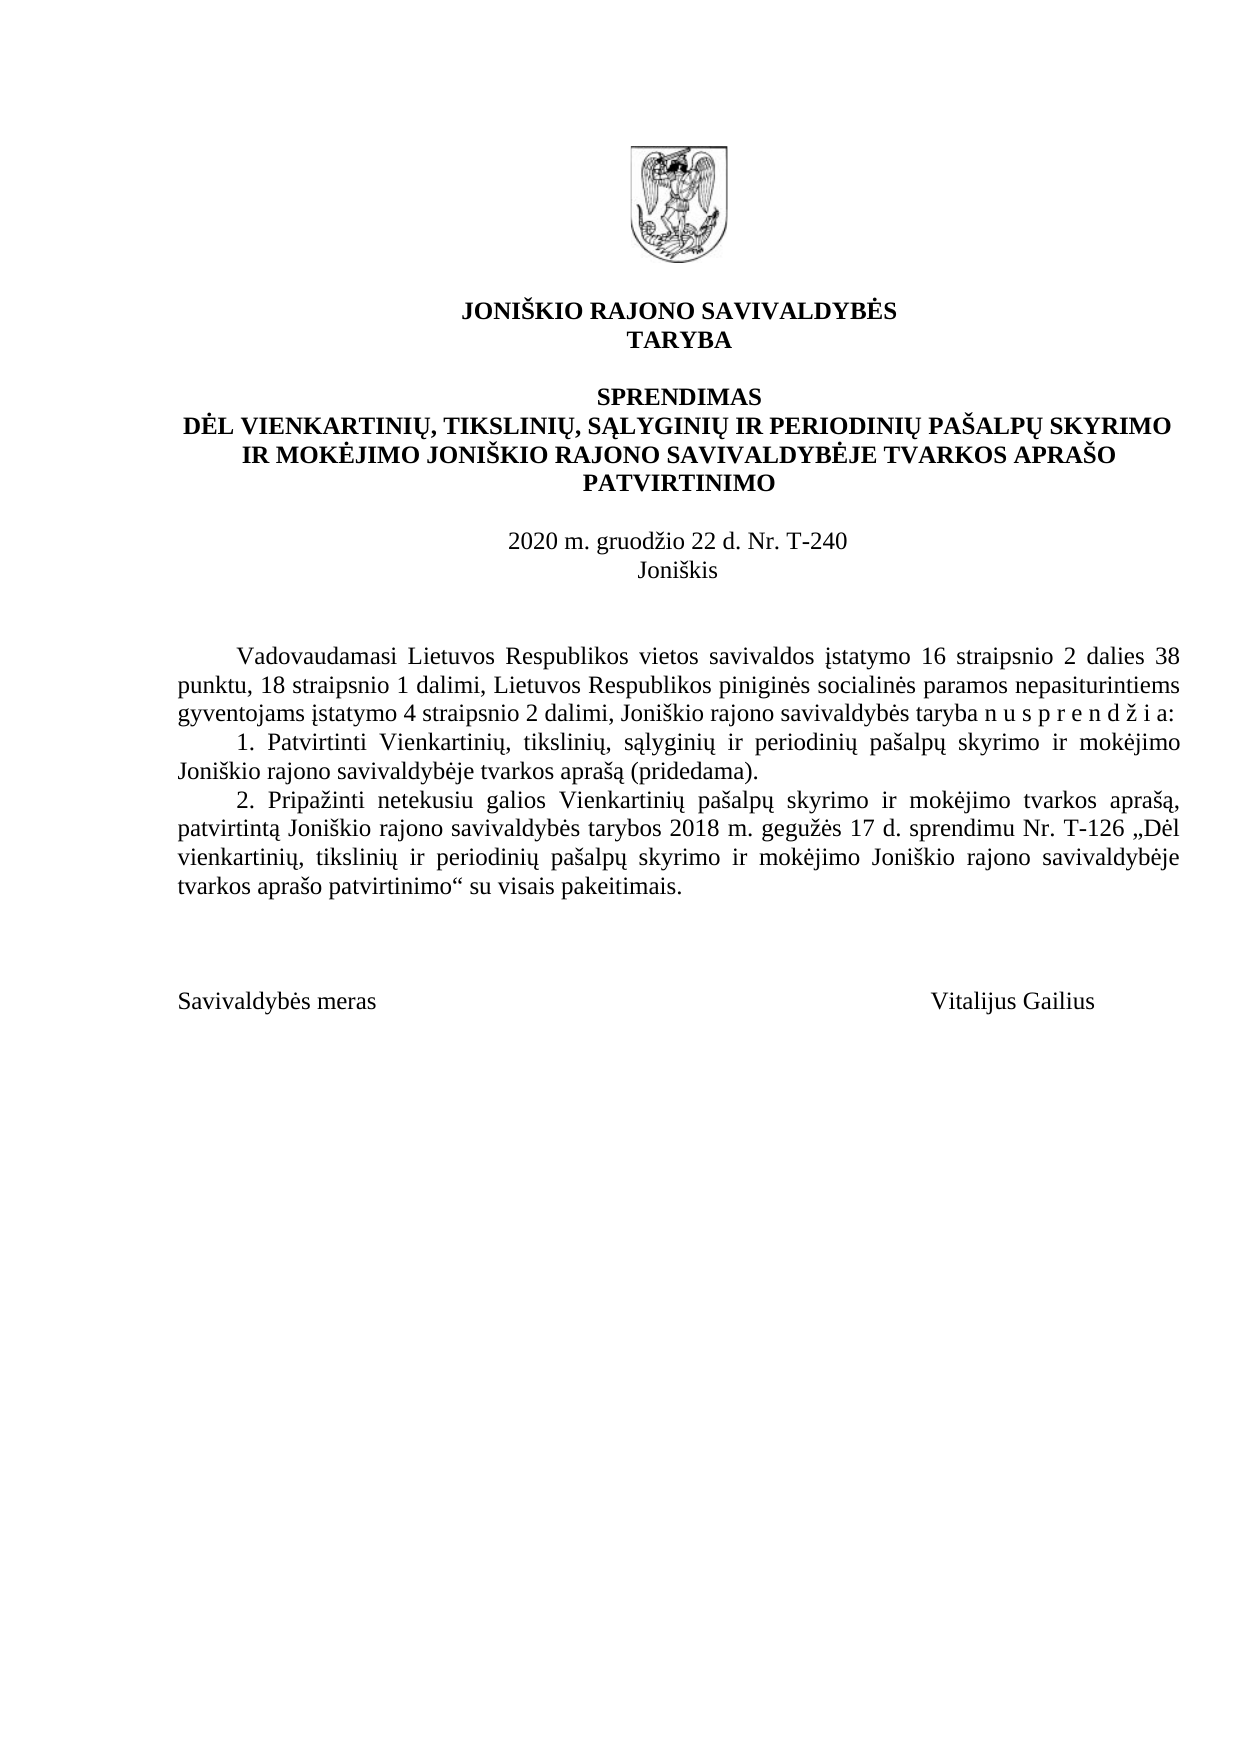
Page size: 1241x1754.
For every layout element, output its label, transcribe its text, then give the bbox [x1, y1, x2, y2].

text Vadovaudamasi Lietuvos Respublikos vietos savivaldos įstatymo 16 straipsnio 2 dalies 38 punktu, 18 straipsnio 1 dalimi, Lietuvos Respublikos piniginės socialinės paramos nepasiturintiems gyventojams įstatymo 4 straipsnio 2 dalimi, Joniškio rajono savivaldybės taryba n u s p r e n d ž i a: [177, 641, 1181, 727]
text 1. Patvirtinti Vienkartinių, tikslinių, sąlyginių ir periodinių pašalpų skyrimo ir mokėjimo Joniškio rajono savivaldybėje tvarkos aprašą (pridedama). [177, 727, 1181, 785]
text DĖL VIENKARTINIŲ, TIKSLINIŲ, SĄLYGINIŲ IR PERIODINIŲ PAŠALPŲ SKYRIMO IR MOKĖJIMO JONIŠKIO RAJONO SAVIVALDYBĖJE TVARKOS APRAŠO PATVIRTINIMO [174, 411, 1181, 497]
text Savivaldybės meras Vitalijus Gailius [177, 986, 1181, 1015]
text Joniškio rajono savivaldybės TARYBA [177, 296, 1181, 353]
text Joniškis [174, 555, 1181, 583]
text 2020 m. gruodžio 22 d. Nr. T-240 [174, 526, 1181, 555]
text 2. Pripažinti netekusiu galios Vienkartinių pašalpų skyrimo ir mokėjimo tvarkos aprašą, patvirtintą Joniškio rajono savivaldybės tarybos 2018 m. gegužės 17 d. sprendimu Nr. T-126 „Dėl vienkartinių, tikslinių ir periodinių pašalpų skyrimo ir mokėjimo Joniškio rajono savivaldybėje tvarkos aprašo patvirtinimo“ su visais pakeitimais. [177, 785, 1181, 900]
text SPRENDIMAS [177, 382, 1181, 411]
